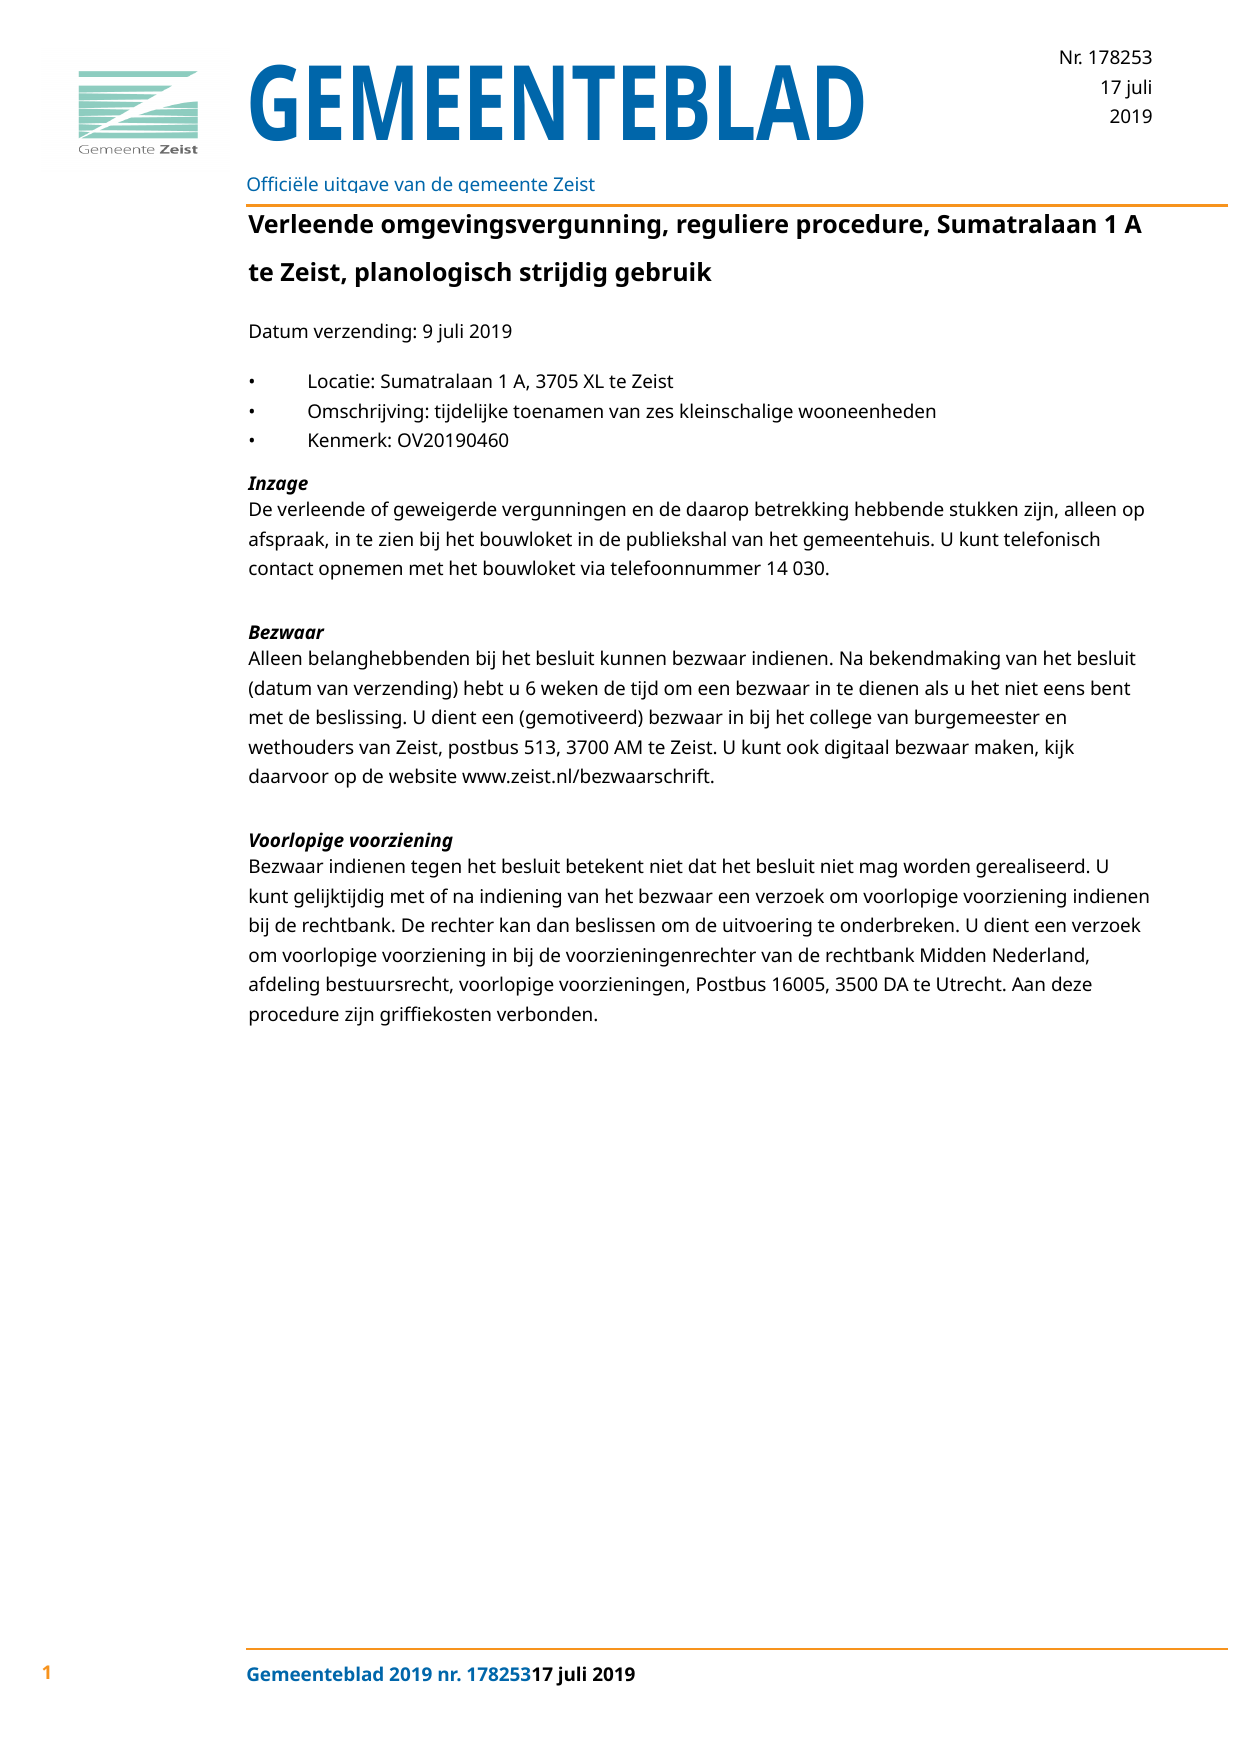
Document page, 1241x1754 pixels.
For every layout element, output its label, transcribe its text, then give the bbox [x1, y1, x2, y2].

text Datum verzending: 9 juli 2019 [248, 318, 1152, 344]
list Kenmerk: OV20190460 [248, 427, 1152, 453]
text De verleende of geweigerde vergunningen en de daarop betrekking hebbende stukken zijn, alleen op afspraak, in te zien bij het bouwloket in de publiekshal van het gemeentehuis. U kunt telefonisch contact opnemen met het bouwloket via telefoonnummer 14 030. [248, 496, 1152, 581]
picture [41, 47, 231, 172]
text Voorlopige voorziening [248, 827, 1152, 853]
text Alleen belanghebbenden bij het besluit kunnen bezwaar indienen. Na bekendmaking van het besluit (datum van verzending) hebt u 6 weken de tijd om een bezwaar in te dienen als u het niet eens bent met de beslissing. U dient een (gemotiveerd) bezwaar in bij het college van burgemeester en wethouders van Zeist, postbus 513, 3700 AM te Zeist. U kunt ook digitaal bezwaar maken, kijk daarvoor op de website www.zeist.nl/bezwaarschrift. [248, 645, 1152, 789]
text Bezwaar [248, 619, 1152, 645]
list Omschrijving: tijdelijke toenamen van zes kleinschalige wooneenheden [248, 398, 1152, 424]
list Locatie: Sumatralaan 1 A, 3705 XL te Zeist [248, 368, 1152, 394]
text Verleende omgevingsvergunning, reguliere procedure, Sumatralaan 1 A te Zeist, planologisch strijdig gebruik [248, 207, 1152, 288]
text Inzage [248, 471, 1152, 496]
text Bezwaar indienen tegen het besluit betekent niet dat het besluit niet mag worden gerealiseerd. U kunt gelijktijdig met of na indiening van het bezwaar een verzoek om voorlopige voorziening indienen bij de rechtbank. De rechter kan dan beslissen om de uitvoering te onderbreken. U dient een verzoek om voorlopige voorziening in bij de voorzieningenrechter van de rechtbank Midden Nederland, afdeling bestuursrecht, voorlopige voorzieningen, Postbus 16005, 3500 DA te Utrecht. Aan deze procedure zijn griffiekosten verbonden. [248, 853, 1152, 1027]
